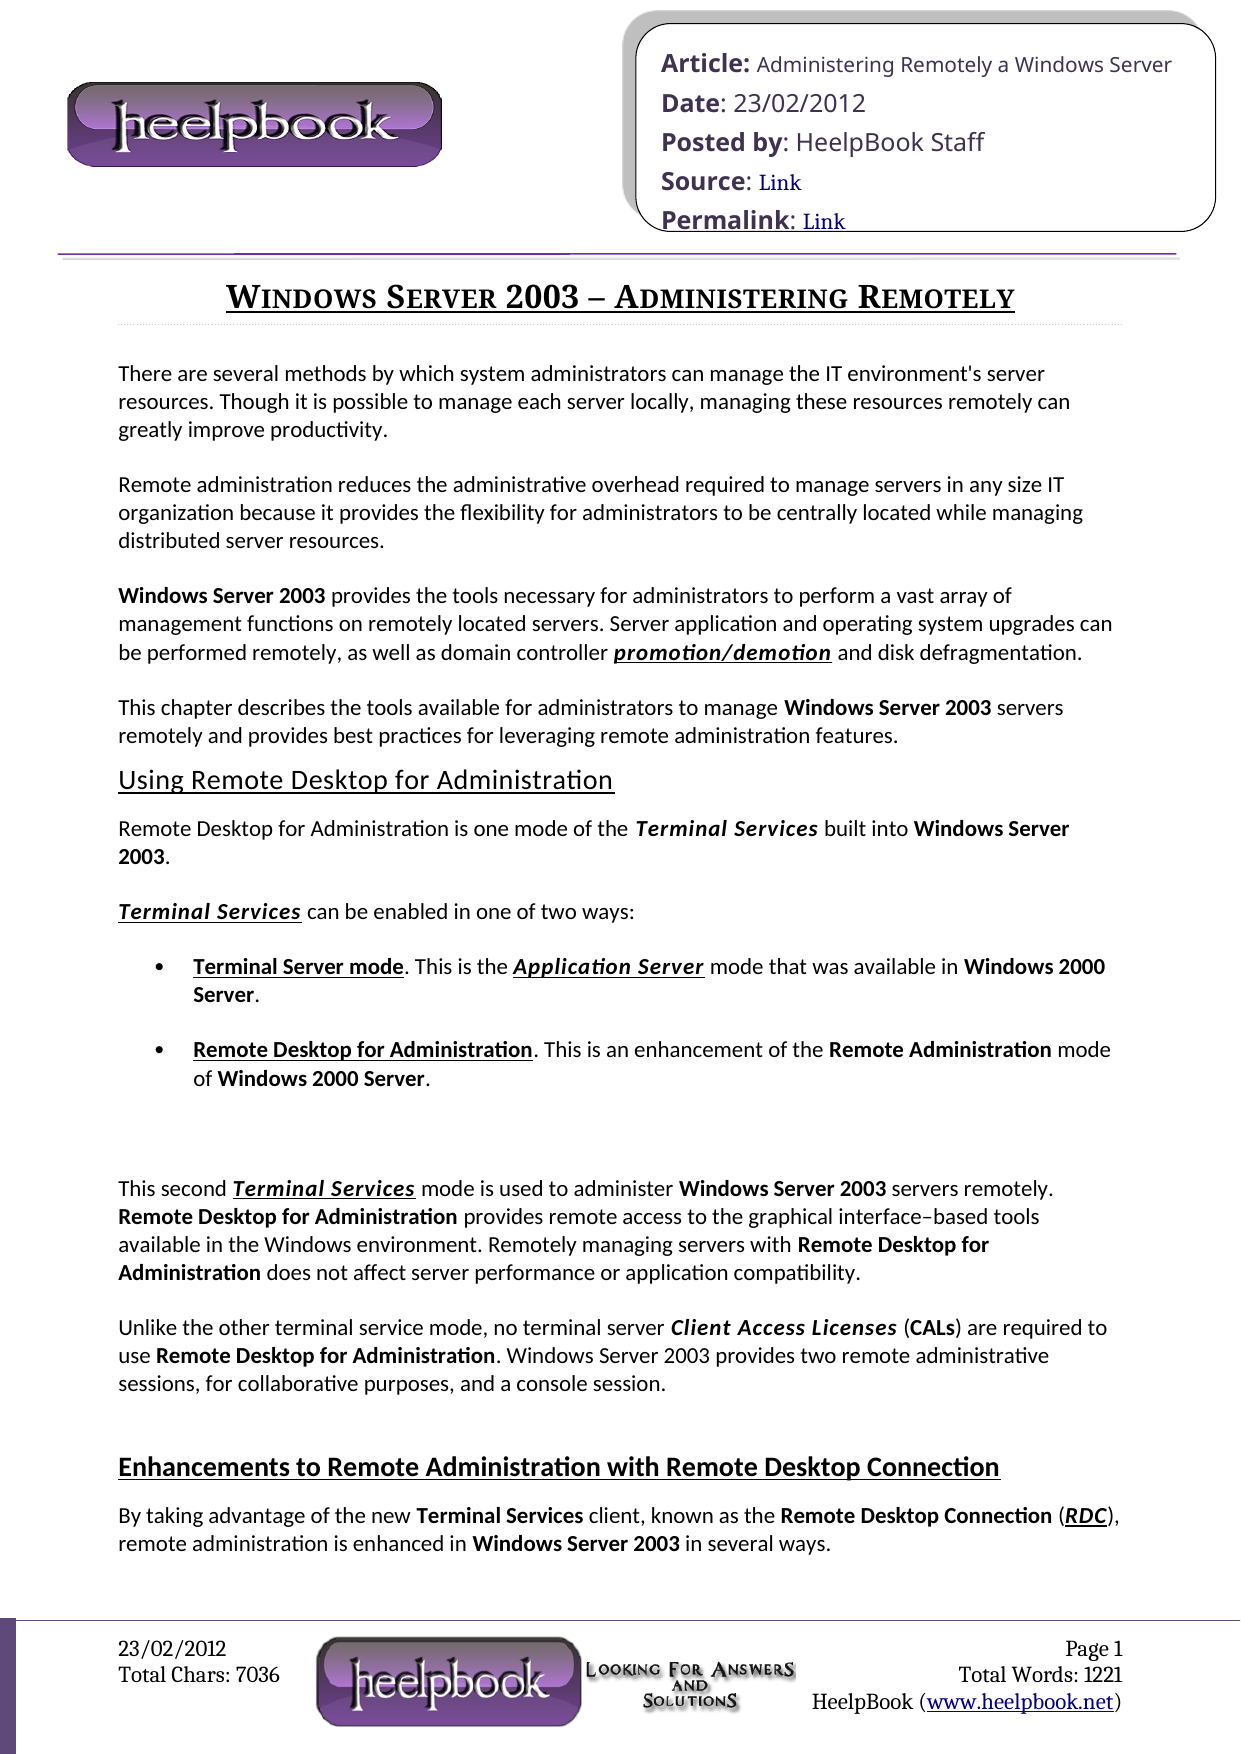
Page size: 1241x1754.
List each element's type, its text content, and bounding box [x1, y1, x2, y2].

text By taking advantage of the new Terminal Services client, known as the Remote Desktop Connection (RDC), remote administration is enhanced in Windows Server 2003 in several ways. [118, 1501, 1122, 1557]
list Terminal Server mode. This is the Application Server mode that was available in Windows 2000 Server. [156, 952, 1122, 1008]
subtitle Using Remote Desktop for Administration [118, 762, 1122, 797]
subtitle Windows Server 2003 – Administering Remotely [118, 274, 1122, 325]
text This chapter describes the tools available for administrators to manage Windows Server 2003 servers remotely and provides best practices for leveraging remote administration features. [118, 693, 1122, 749]
text This second Terminal Services mode is used to administer Windows Server 2003 servers remotely. Remote Desktop for Administration provides remote access to the graphical interface–based tools available in the Windows environment. Remotely managing servers with Remote Desktop for Administration does not affect server performance or application compatibility. [118, 1174, 1122, 1286]
text Remote Desktop for Administration is one mode of the Terminal Services built into Windows Server 2003. [118, 814, 1122, 870]
text Unlike the other terminal service mode, no terminal server Client Access Licenses (CALs) are required to use Remote Desktop for Administration. Windows Server 2003 provides two remote administrative sessions, for collaborative purposes, and a console session. [118, 1313, 1122, 1397]
text Windows Server 2003 provides the tools necessary for administrators to perform a vast array of management functions on remotely located servers. Server application and operating system upgrades can be performed remotely, as well as domain controller promotion/demotion and disk defragmentation. [118, 582, 1122, 666]
text Remote administration reduces the administrative overhead required to manage servers in any size IT organization because it provides the flexibility for administrators to be centrally located while managing distributed server resources. [118, 470, 1122, 554]
list Remote Desktop for Administration. This is an enhancement of the Remote Administration mode of Windows 2000 Server. [156, 1036, 1122, 1092]
text Terminal Services can be enabled in one of two ways: [118, 897, 1122, 925]
text There are several methods by which system administrators can manage the IT environment's server resources. Though it is possible to manage each server locally, managing these resources remotely can greatly improve productivity. [118, 359, 1122, 443]
subtitle Enhancements to Remote Administration with Remote Desktop Connection [118, 1449, 1122, 1483]
